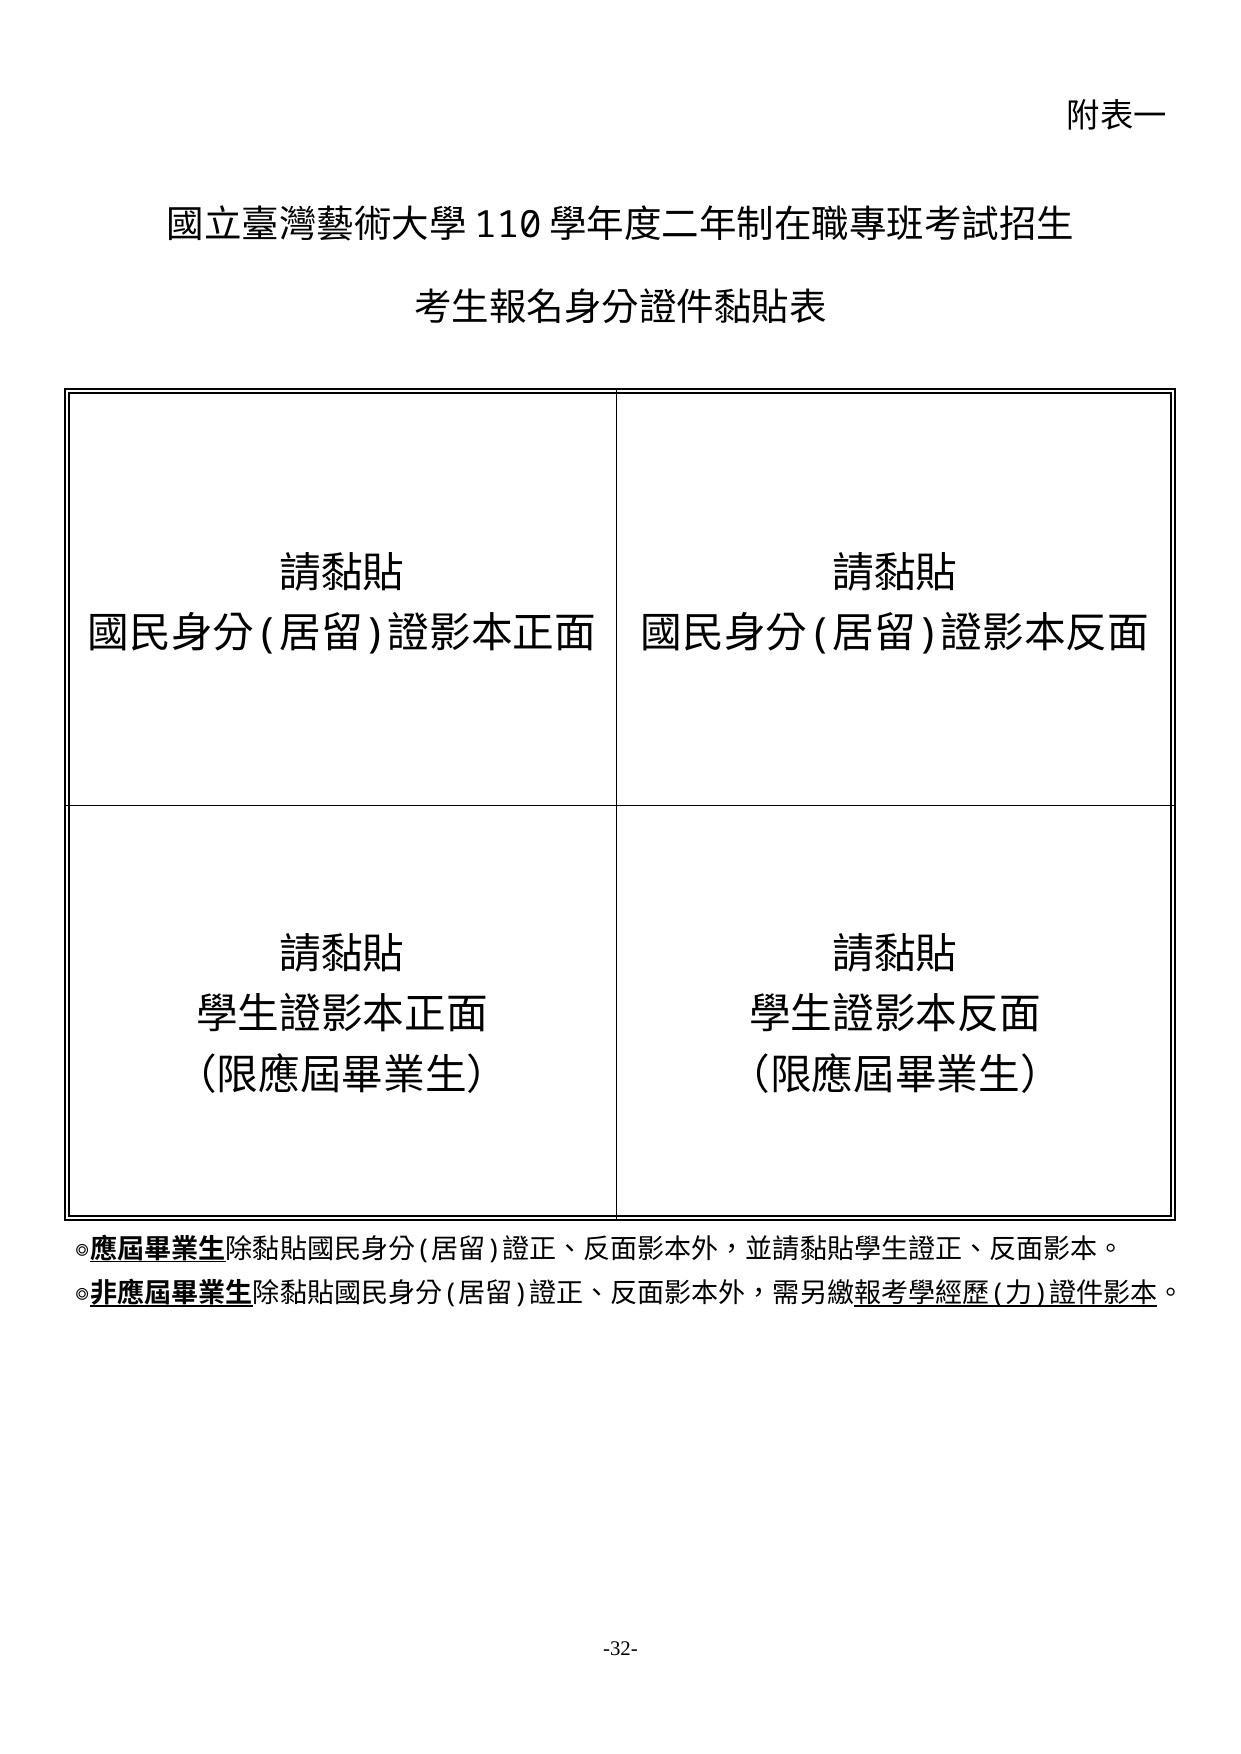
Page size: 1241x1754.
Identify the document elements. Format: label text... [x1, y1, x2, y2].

table_header 請黏貼 國民身分(居留)證影本正面 [70, 394, 616, 805]
text 國立臺灣藝術大學110學年度二年制在職專班考試招生 [74, 194, 1167, 248]
table_cell 請黏貼 學生證影本反面 （限應屆畢業生） [617, 806, 1170, 1215]
text 考生報名身分證件黏貼表 [74, 277, 1167, 331]
table_cell 請黏貼 學生證影本正面 （限應屆畢業生） [70, 806, 616, 1215]
text ◎應屆畢業生除黏貼國民身分(居留)證正、反面影本外，並請黏貼學生證正、反面影本。 [74, 1228, 1167, 1266]
text ◎非應屆畢業生除黏貼國民身分(居留)證正、反面影本外，需另繳報考學經歷(力)證件影本。 [74, 1273, 1167, 1310]
text 附表一 [74, 89, 1167, 137]
table_header 請黏貼 國民身分(居留)證影本反面 [617, 394, 1170, 805]
